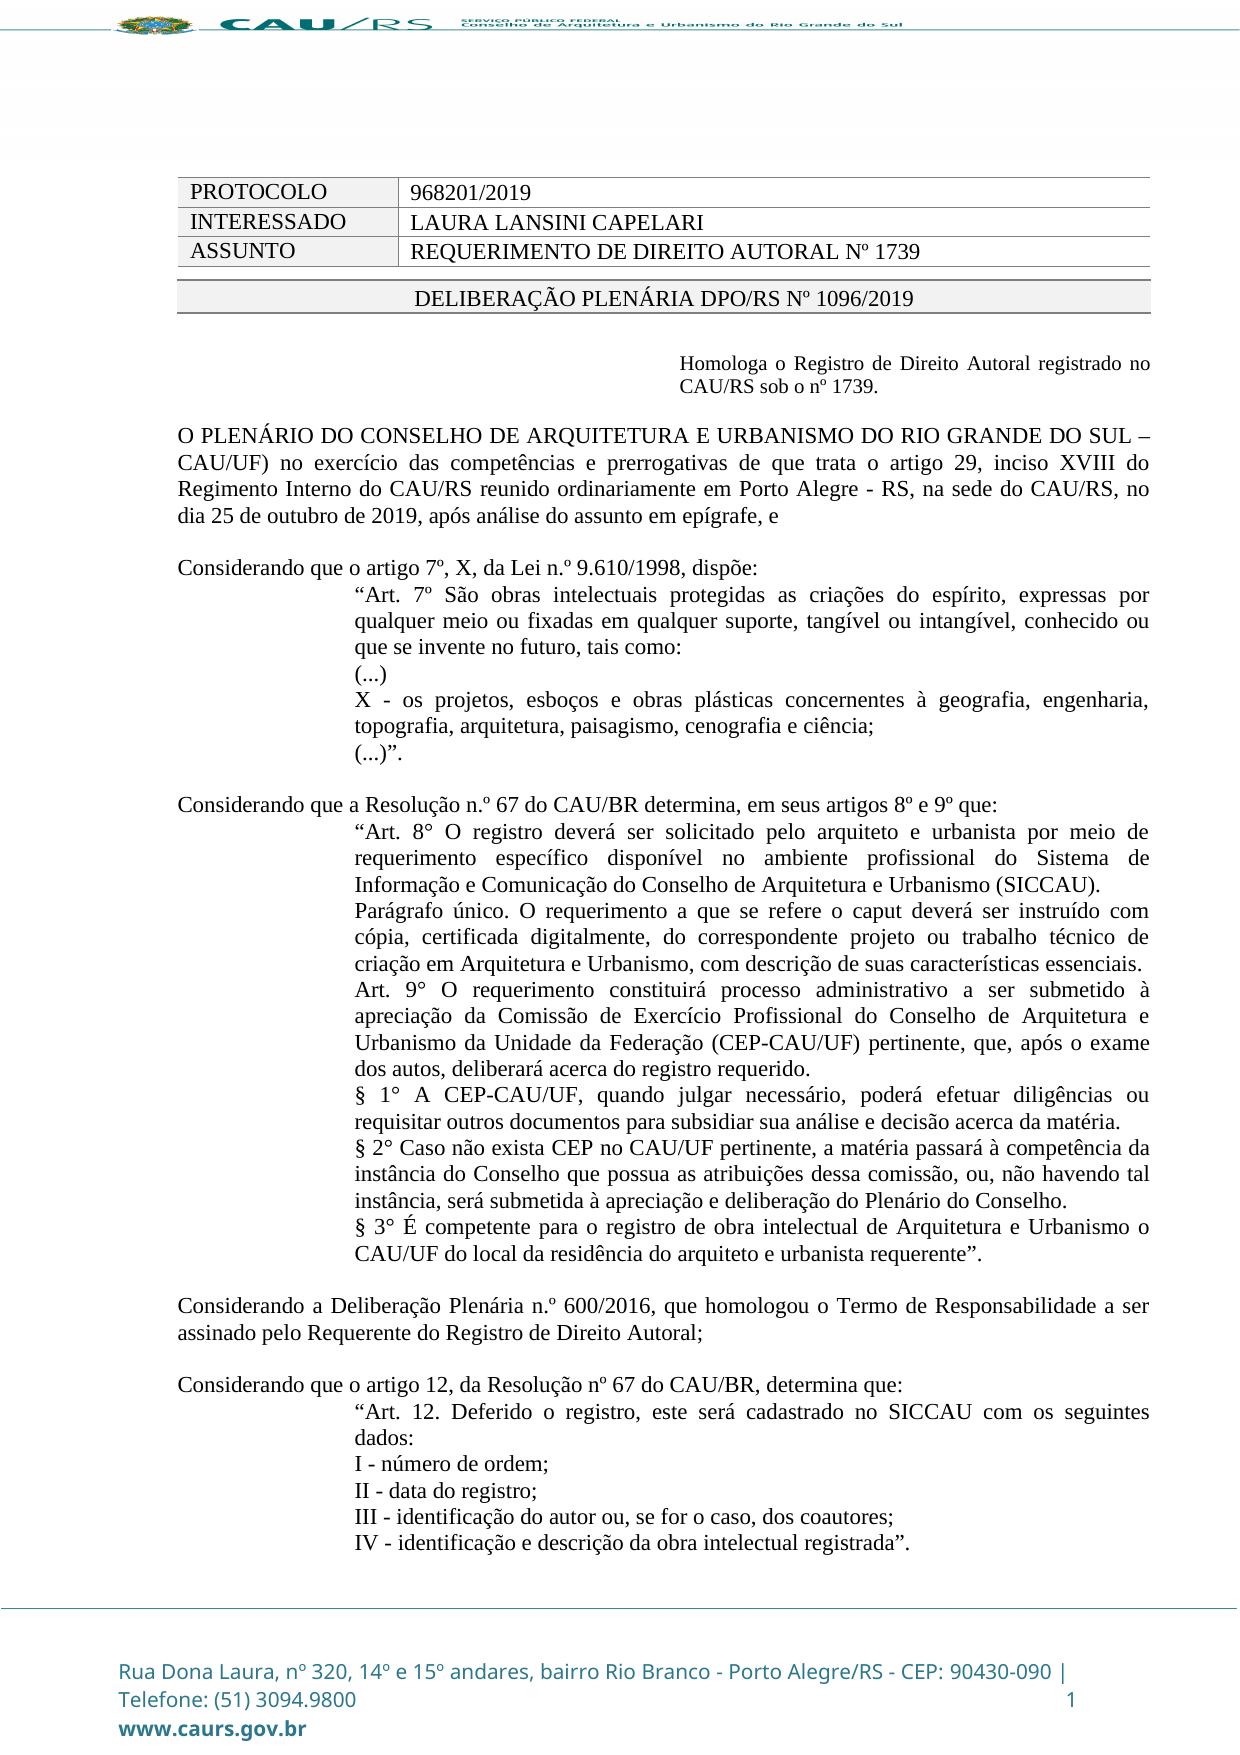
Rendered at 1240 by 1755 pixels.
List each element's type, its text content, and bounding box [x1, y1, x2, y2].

text Homologa o Registro de Direito Autoral registrado no CAU/RS sob o nº 1739. [679, 350, 1151, 398]
text (...)”. [354, 739, 1151, 765]
table_cell INTERESSADO [178, 208, 398, 236]
text “Art. 7º São obras intelectuais protegidas as criações do espírito, expressas por qualquer meio ou fixadas em qualquer suporte, tangível ou intangível, conhecido ou que se invente no futuro, tais como: [354, 581, 1151, 660]
text III - identificação do autor ou, se for o caso, dos coautores; [354, 1503, 1151, 1529]
text Considerando que a Resolução n.º 67 do CAU/BR determina, em seus artigos 8º e 9º que: [177, 792, 1151, 818]
text DELIBERAÇÃO PLENÁRIA DPO/RS Nº 1096/2019 [177, 281, 1151, 312]
text “Art. 8° O registro deverá ser solicitado pelo arquiteto e urbanista por meio de requerimento específico disponível no ambiente profissional do Sistema de Informação e Comunicação do Conselho de Arquitetura e Urbanismo (SICCAU). [354, 818, 1151, 897]
text X - os projetos, esboços e obras plásticas concernentes à geografia, engenharia, topografia, arquitetura, paisagismo, cenografia e ciência; [354, 686, 1151, 739]
text I - número de ordem; [354, 1450, 1151, 1477]
text Considerando a Deliberação Plenária n.º 600/2016, que homologou o Termo de Responsabilidade a ser assinado pelo Requerente do Registro de Direito Autoral; [177, 1292, 1151, 1345]
text § 1° A CEP-CAU/UF, quando julgar necessário, poderá efetuar diligências ou requisitar outros documentos para subsidiar sua análise e decisão acerca da matéria. [354, 1081, 1151, 1134]
text Parágrafo único. O requerimento a que se refere o caput deverá ser instruído com cópia, certificada digitalmente, do correspondente projeto ou trabalho técnico de criação em Arquitetura e Urbanismo, com descrição de suas características essenciais. [354, 897, 1151, 976]
table_header PROTOCOLO [178, 178, 398, 207]
table_header 968201/2019 [399, 178, 1150, 207]
text § 3° É competente para o registro de obra intelectual de Arquitetura e Urbanismo o CAU/UF do local da residência do arquiteto e urbanista requerente”. [354, 1213, 1151, 1266]
text O PLENÁRIO DO CONSELHO DE ARQUITETURA E URBANISMO DO RIO GRANDE DO SUL – CAU/UF) no exercício das competências e prerrogativas de que trata o artigo 29, inciso XVIII do Regimento Interno do CAU/RS reunido ordinariamente em Porto Alegre - RS, na sede do CAU/RS, no dia 25 de outubro de 2019, após análise do assunto em epígrafe, e [177, 423, 1151, 528]
text IV - identificação e descrição da obra intelectual registrada”. [354, 1529, 1151, 1556]
text (...) [354, 660, 1151, 686]
table_cell LAURA LANSINI CAPELARI [399, 208, 1150, 236]
text Considerando que o artigo 12, da Resolução nº 67 do CAU/BR, determina que: [177, 1371, 1151, 1398]
text “Art. 12. Deferido o registro, este será cadastrado no SICCAU com os seguintes dados: [354, 1398, 1151, 1450]
text Art. 9° O requerimento constituirá processo administrativo a ser submetido à apreciação da Comissão de Exercício Profissional do Conselho de Arquitetura e Urbanismo da Unidade da Federação (CEP-CAU/UF) pertinente, que, após o exame dos autos, deliberará acerca do registro requerido. [354, 976, 1151, 1081]
text Considerando que o artigo 7º, X, da Lei n.º 9.610/1998, dispõe: [177, 554, 1151, 581]
text II - data do registro; [354, 1477, 1151, 1503]
table_cell ASSUNTO [178, 237, 398, 266]
table_cell REQUERIMENTO DE DIREITO AUTORAL Nº 1739 [399, 237, 1150, 266]
text § 2° Caso não exista CEP no CAU/UF pertinente, a matéria passará à competência da instância do Conselho que possua as atribuições dessa comissão, ou, não havendo tal instância, será submetida à apreciação e deliberação do Plenário do Conselho. [354, 1134, 1151, 1213]
